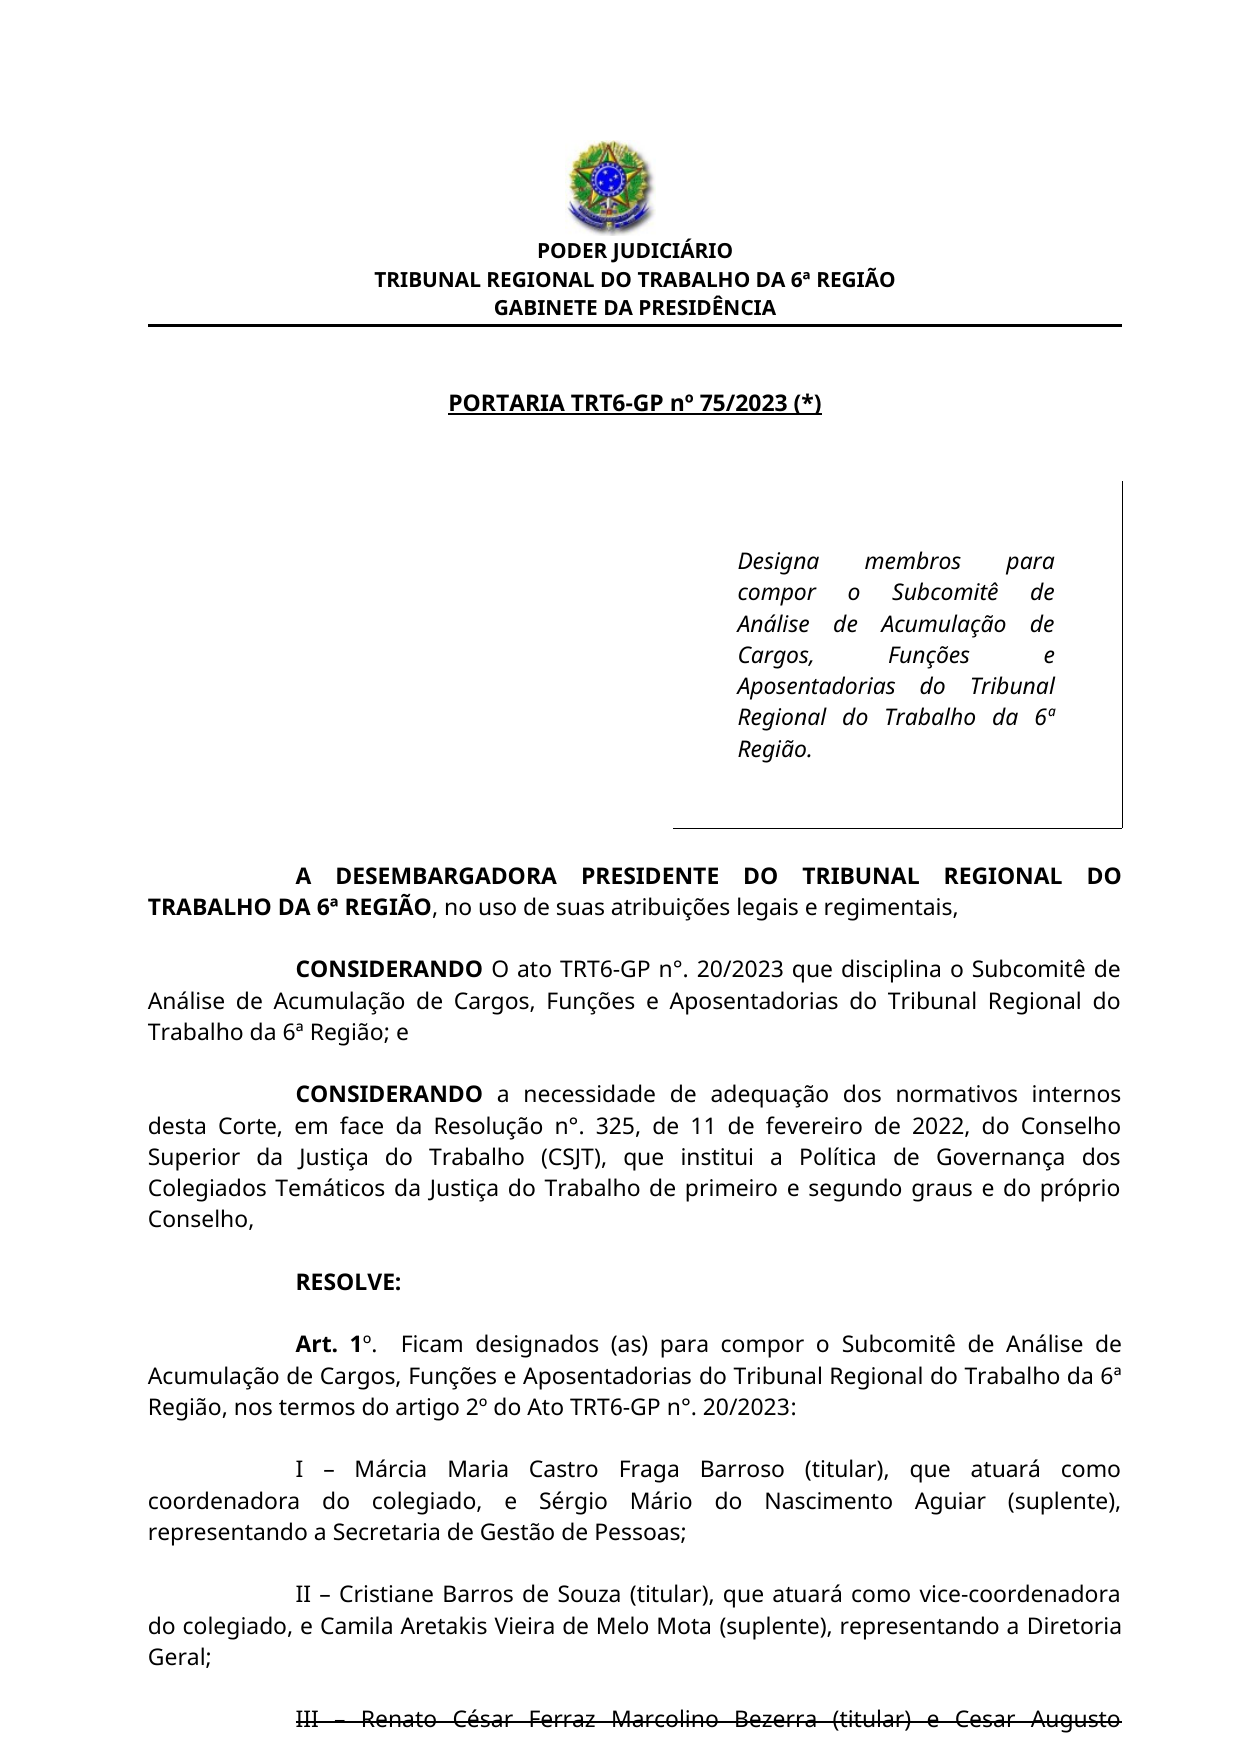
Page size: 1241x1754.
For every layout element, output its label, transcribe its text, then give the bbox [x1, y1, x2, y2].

text A DESEMBARGADORA PRESIDENTE DO TRIBUNAL REGIONAL DO TRABALHO DA 6ª REGIÃO, no uso de suas atribuições legais e regimentais, [148, 860, 1122, 922]
text RESOLVE: [148, 1266, 1122, 1297]
text I – Márcia Maria Castro Fraga Barroso (titular), que atuará como coordenadora do colegiado, e Sérgio Mário do Nascimento Aguiar (suplente), representando a Secretaria de Gestão de Pessoas; [148, 1453, 1122, 1547]
text Art. 1º. Ficam designados (as) para compor o Subcomitê de Análise de Acumulação de Cargos, Funções e Aposentadorias do Tribunal Regional do Trabalho da 6ª Região, nos termos do artigo 2º do Ato TRT6-GP n°. 20/2023: [148, 1328, 1122, 1422]
text Designa membros para compor o Subcomitê de Análise de Acumulação de Cargos, Funções e Aposentadorias do Tribunal Regional do Trabalho da 6ª Região. [673, 481, 1122, 828]
text CONSIDERANDO O ato TRT6-GP n°. 20/2023 que disciplina o Subcomitê de Análise de Acumulação de Cargos, Funções e Aposentadorias do Tribunal Regional do Trabalho da 6ª Região; e [148, 953, 1122, 1047]
text II – Cristiane Barros de Souza (titular), que atuará como vice-coordenadora do colegiado, e Camila Aretakis Vieira de Melo Mota (suplente), representando a Diretoria Geral; [148, 1578, 1122, 1672]
text III – Renato César Ferraz Marcolino Bezerra (titular) e Cesar Augusto Mendonça de Carvalho (suplente), representando a Secretaria de Tecnologia da Informação e Comunicação; (Alterado por determinação da Portaria TRT6-GP Nº 380/2023 – DEJT 28/06/2023) [148, 1703, 1122, 1735]
text CONSIDERANDO a necessidade de adequação dos normativos internos desta Corte, em face da Resolução n°. 325, de 11 de fevereiro de 2022, do Conselho Superior da Justiça do Trabalho (CSJT), que institui a Política de Governança dos Colegiados Temáticos da Justiça do Trabalho de primeiro e segundo graus e do próprio Conselho, [148, 1078, 1122, 1235]
picture [565, 140, 656, 236]
text PORTARIA TRT6-GP nº 75/2023 (*) [148, 387, 1122, 418]
